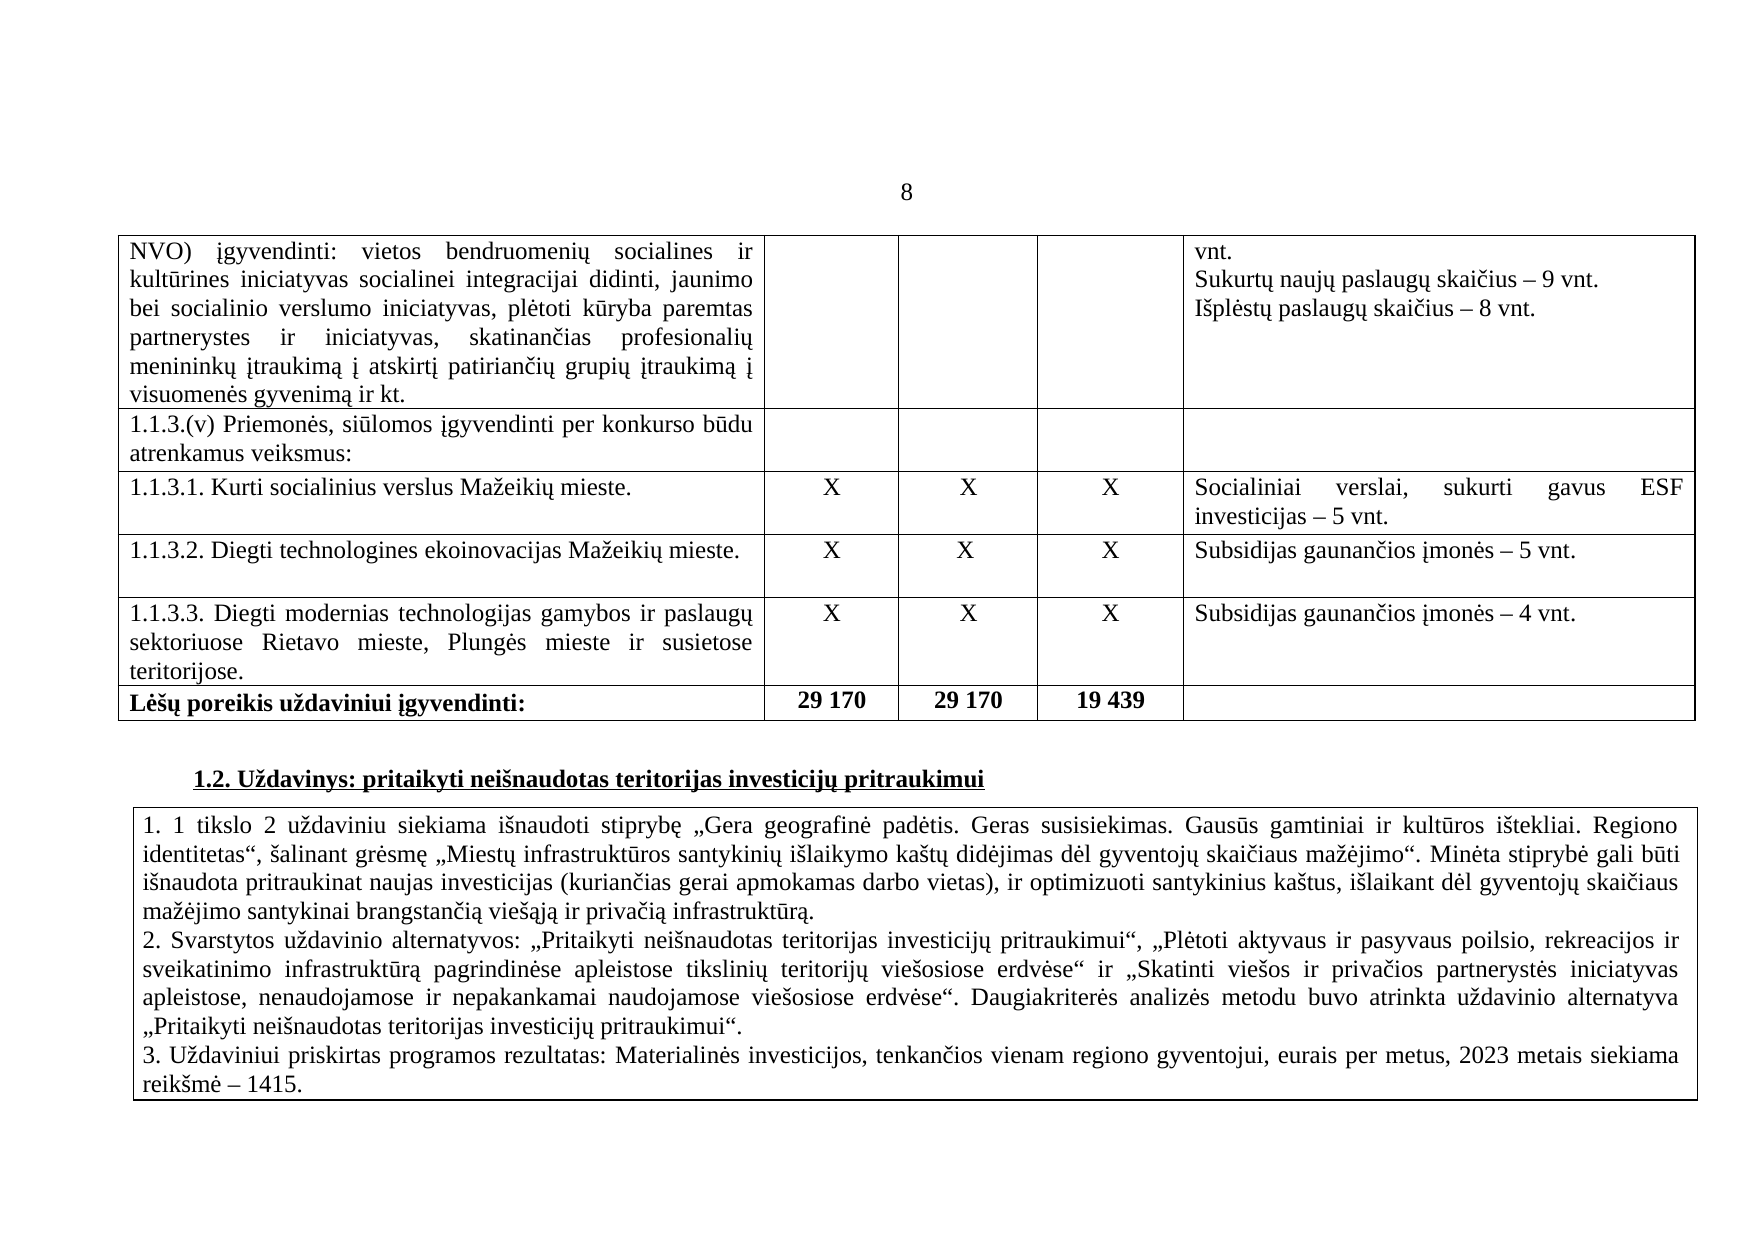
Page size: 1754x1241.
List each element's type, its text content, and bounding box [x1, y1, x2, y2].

text 1.2. Uždavinys: pritaikyti neišnaudotas teritorijas investicijų pritraukimui [118, 764, 1695, 792]
table_cell 29 170 [899, 686, 1037, 719]
text 1. 1 tikslo 2 uždaviniu siekiama išnaudoti stiprybę „Gera geografinė padėtis. Geras susisiekimas. Gausūs gamtiniai ir kultūros ištekliai. Regiono identitetas“, šalinant grėsmę „Miestų infrastruktūros santykinių išlaikymo kaštų didėjimas dėl gyventojų skaičiaus mažėjimo“. Minėta stiprybė gali būti išnaudota pritraukinat naujas investicijas (kuriančias gerai apmokamas darbo vietas), ir optimizuoti santykinius kaštus, išlaikant dėl gyventojų skaičiaus mažėjimo santykinai brangstančią viešąją ir privačią infrastruktūrą. [134, 808, 1697, 922]
table_cell X [1038, 472, 1183, 534]
table_cell Socialiniai verslai, sukurti gavus ESF investicijas – 5 vnt. [1184, 472, 1694, 534]
table_cell X [765, 472, 898, 534]
table_cell X [1038, 598, 1183, 684]
table_cell [899, 409, 1037, 471]
table_cell X [765, 535, 898, 597]
table_cell X [899, 535, 1037, 597]
table_cell X [899, 598, 1037, 684]
table_cell X [1038, 535, 1183, 597]
table_cell [1184, 686, 1694, 719]
table_cell Subsidijas gaunančios įmonės – 4 vnt. [1184, 598, 1694, 684]
table_cell Lėšų poreikis uždaviniui įgyvendinti: [119, 686, 764, 719]
table_cell 29 170 [765, 686, 898, 719]
table_cell [1184, 409, 1694, 471]
table_cell vnt. Sukurtų naujų paslaugų skaičius – 9 vnt. Išplėstų paslaugų skaičius – 8 vnt. [1184, 236, 1694, 408]
table_cell [1038, 236, 1183, 408]
table_cell NVO) įgyvendinti: vietos bendruomenių socialines ir kultūrines iniciatyvas socialinei integracijai didinti, jaunimo bei socialinio verslumo iniciatyvas, plėtoti kūryba paremtas partnerystes ir iniciatyvas, skatinančias profesionalių menininkų įtraukimą į atskirtį patiriančių grupių įtraukimą į visuomenės gyvenimą ir kt. [119, 236, 764, 408]
table_cell 1.1.3.(v) Priemonės, siūlomos įgyvendinti per konkurso būdu atrenkamus veiksmus: [119, 409, 764, 471]
text 2. Svarstytos uždavinio alternatyvos: „Pritaikyti neišnaudotas teritorijas investicijų pritraukimui“, „Plėtoti aktyvaus ir pasyvaus poilsio, rekreacijos ir sveikatinimo infrastruktūrą pagrindinėse apleistose tikslinių teritorijų viešosiose erdvėse“ ir „Skatinti viešos ir privačios partnerystės iniciatyvas apleistose, nenaudojamose ir nepakankamai naudojamose viešosiose erdvėse“. Daugiakriterės analizės metodu buvo atrinkta uždavinio alternatyva „Pritaikyti neišnaudotas teritorijas investicijų pritraukimui“. [134, 922, 1697, 1037]
table_cell [899, 236, 1037, 408]
table_cell 1.1.3.1. Kurti socialinius verslus Mažeikių mieste. [119, 472, 764, 534]
table_cell X [765, 598, 898, 684]
table_cell [765, 236, 898, 408]
table_cell 19 439 [1038, 686, 1183, 719]
table_cell 1.1.3.3. Diegti modernias technologijas gamybos ir paslaugų sektoriuose Rietavo mieste, Plungės mieste ir susietose teritorijose. [119, 598, 764, 684]
table_cell Subsidijas gaunančios įmonės – 5 vnt. [1184, 535, 1694, 597]
table_cell 1.1.3.2. Diegti technologines ekoinovacijas Mažeikių mieste. [119, 535, 764, 597]
text 3. Uždaviniui priskirtas programos rezultatas: Materialinės investicijos, tenkančios vienam regiono gyventojui, eurais per metus, 2023 metais siekiama reikšmė – 1415. [134, 1037, 1697, 1099]
table_cell X [899, 472, 1037, 534]
table_cell [765, 409, 898, 471]
table_cell [1038, 409, 1183, 471]
